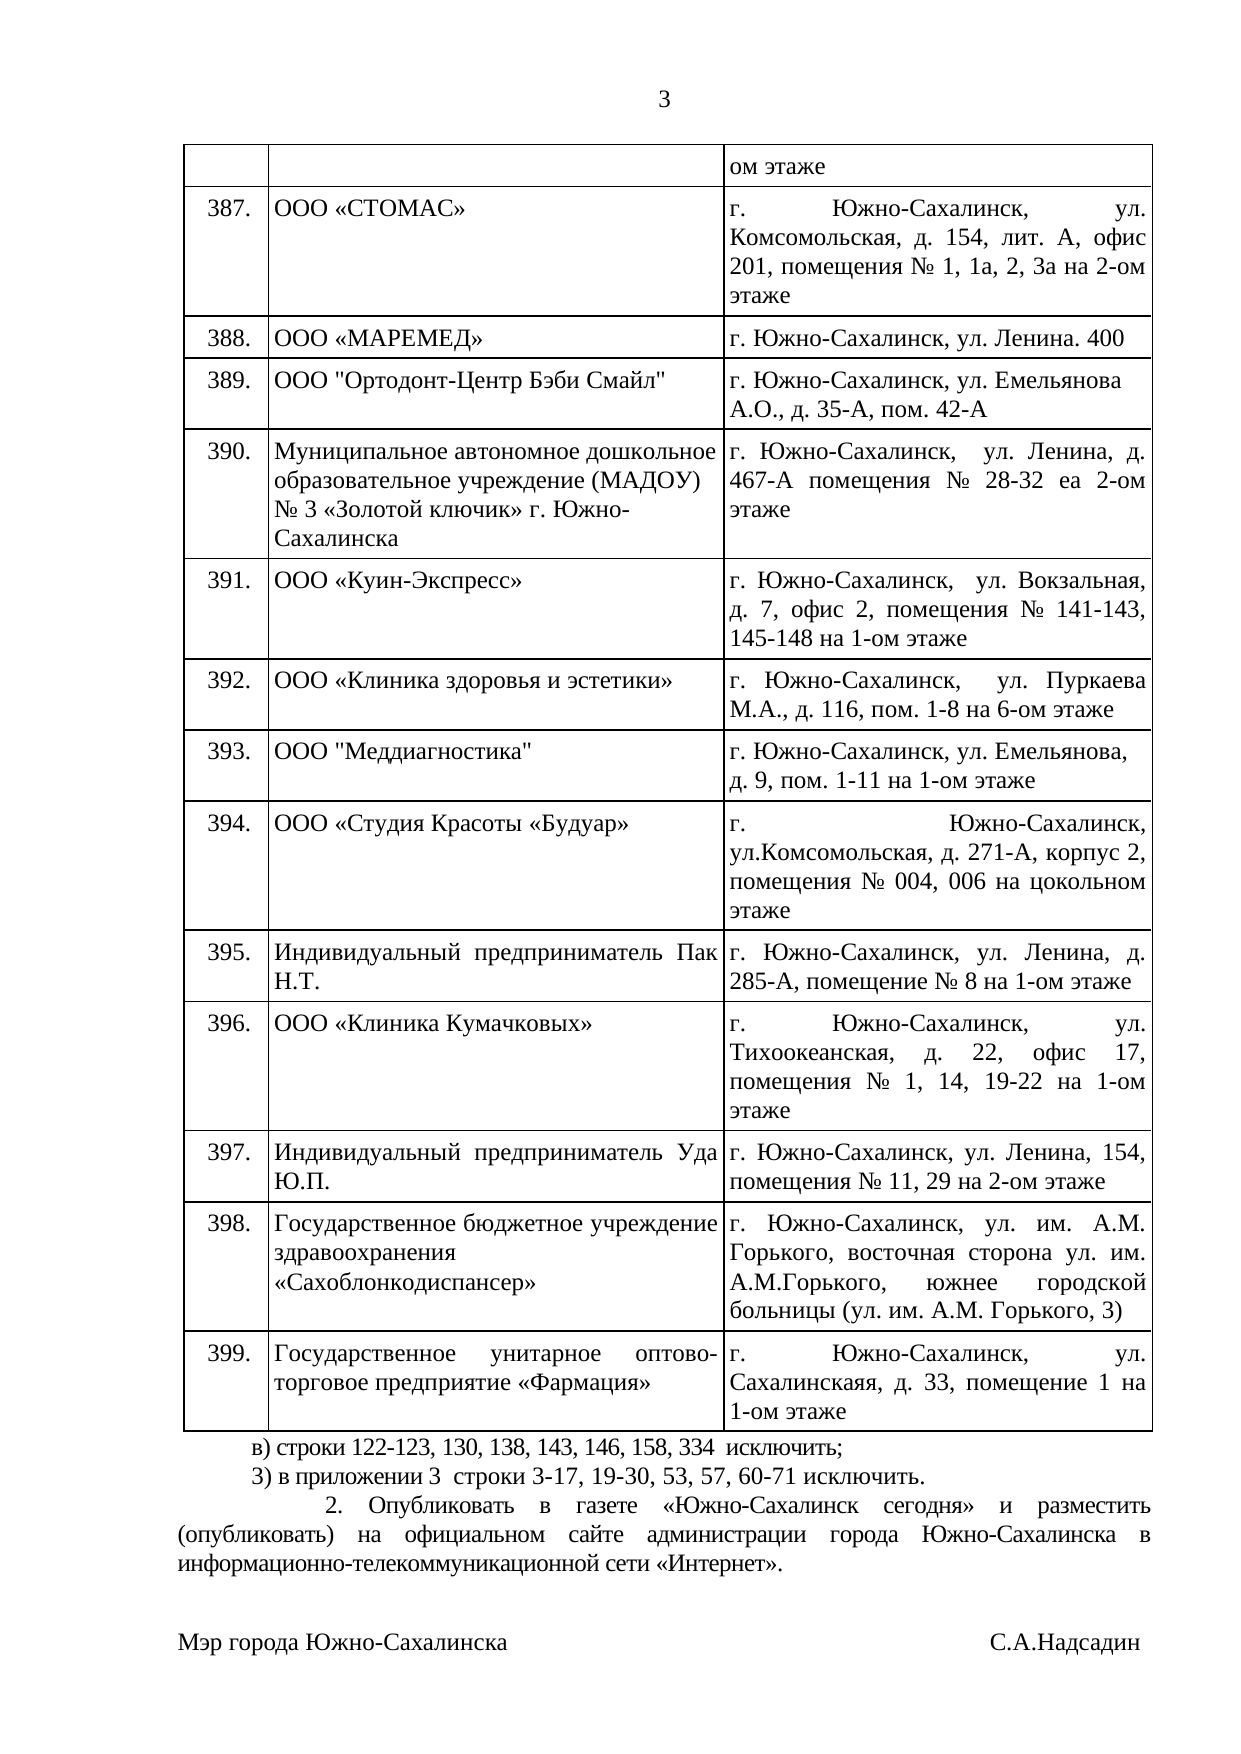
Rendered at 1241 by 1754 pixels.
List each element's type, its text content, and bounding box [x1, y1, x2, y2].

table_cell ООО «Клиника здоровья и эстетики» [269, 660, 723, 729]
table_cell Государственное бюджетное учреждение здравоохранения «Сахоблонкодиспансер» [269, 1203, 723, 1330]
table_cell ООО "Ортодонт-Центр Бэби Смайл" [269, 359, 723, 428]
table_cell 394. [185, 802, 268, 929]
table_cell 398. [185, 1203, 268, 1330]
table_cell ООО «Куин-Экспресс» [269, 559, 723, 658]
table_cell 389. [185, 359, 268, 428]
table_cell г. Южно-Сахалинск, ул. Вокзальная, д. 7, офис 2, помещения № 141-143, 145-148 на 1-ом этаже [725, 558, 1152, 658]
table_cell 395. [185, 931, 268, 1001]
table_cell г. Южно-Сахалинск, ул. Ленина, д. 285-А, помещение № 8 на 1-ом этаже [725, 929, 1152, 1001]
table_cell г. Южно-Сахалинск, ул.Комсомольская, д. 271-А, корпус 2, помещения № 004, 006 на цокольном этаже [725, 800, 1152, 929]
text 3) в приложении 3 строки 3-17, 19-30, 53, 57, 60-71 исключить. [177, 1461, 1152, 1490]
table_cell Индивидуальный предприниматель Пак Н.Т. [269, 931, 723, 1001]
table_cell ООО "Меддиагностика" [269, 731, 723, 800]
table_cell 396. [185, 1002, 268, 1130]
table_cell 390. [185, 430, 268, 558]
text Мэр города Южно-Сахалинска С.А.Надсадин [177, 1627, 1152, 1656]
table_cell г. Южно-Сахалинск, ул. Ленина. 400 [725, 315, 1152, 357]
table_cell ООО «МАРЕМЕД» [269, 317, 723, 357]
table_cell г. Южно-Сахалинск, ул. Емельянова А.О., д. 35-А, пом. 42-А [725, 357, 1152, 428]
table_cell 388. [185, 317, 268, 357]
table_cell Муниципальное автономное дошкольное образовательное учреждение (МАДОУ) № 3 «Золотой ключик» г. Южно-Сахалинска [269, 430, 723, 558]
table_cell г. Южно-Сахалинск, ул. Ленина, д. 467-А помещения № 28-32 еа 2-ом этаже [725, 428, 1152, 558]
table_cell Индивидуальный предприниматель Уда Ю.П. [269, 1131, 723, 1201]
table_cell г. Южно-Сахалинск, ул. Ленина, 154, помещения № 11, 29 на 2-ом этаже [725, 1130, 1152, 1201]
table_cell ом этаже [725, 145, 1152, 186]
table_cell 399. [185, 1332, 268, 1430]
table_cell 397. [185, 1131, 268, 1201]
table_cell г. Южно-Сахалинск, ул. Тихоокеанская, д. 22, офис 17, помещения № 1, 14, 19-22 на 1-ом этаже [725, 1001, 1152, 1130]
table_cell г. Южно-Сахалинск, ул. Сахалинскаяя, д. 33, помещение 1 на 1-ом этаже [725, 1330, 1152, 1430]
table_cell [269, 145, 723, 186]
table_cell г. Южно-Сахалинск, ул. Емельянова, д. 9, пом. 1-11 на 1-ом этаже [725, 729, 1152, 800]
table_cell [185, 145, 268, 186]
table_cell ООО «Студия Красоты «Будуар» [269, 802, 723, 929]
table_cell г. Южно-Сахалинск, ул. Комсомольская, д. 154, лит. А, офис 201, помещения № 1, 1а, 2, 3а на 2-ом этаже [725, 186, 1152, 315]
table_cell 387. [185, 187, 268, 315]
table_cell ООО «СТОМАС» [269, 187, 723, 315]
text в) строки 122-123, 130, 138, 143, 146, 158, 334 исключить; [177, 1432, 1152, 1461]
table_cell 392. [185, 660, 268, 729]
text 2. Опубликовать в газете «Южно-Сахалинск сегодня» и разместить (опубликовать) на официальном сайте администрации города Южно-Сахалинска в информационно-телекоммуникационной сети «Интернет». [177, 1490, 1152, 1577]
table_cell Государственное унитарное оптово-торговое предприятие «Фармация» [269, 1332, 723, 1430]
table_cell 391. [185, 559, 268, 658]
table_cell г. Южно-Сахалинск, ул. Пуркаева М.А., д. 116, пом. 1-8 на 6-ом этаже [725, 658, 1152, 729]
table_cell ООО «Клиника Кумачковых» [269, 1002, 723, 1130]
table_cell 393. [185, 731, 268, 800]
table_cell г. Южно-Сахалинск, ул. им. А.М. Горького, восточная сторона ул. им. А.М.Горького, южнее городской больницы (ул. им. А.М. Горького, 3) [725, 1201, 1152, 1330]
